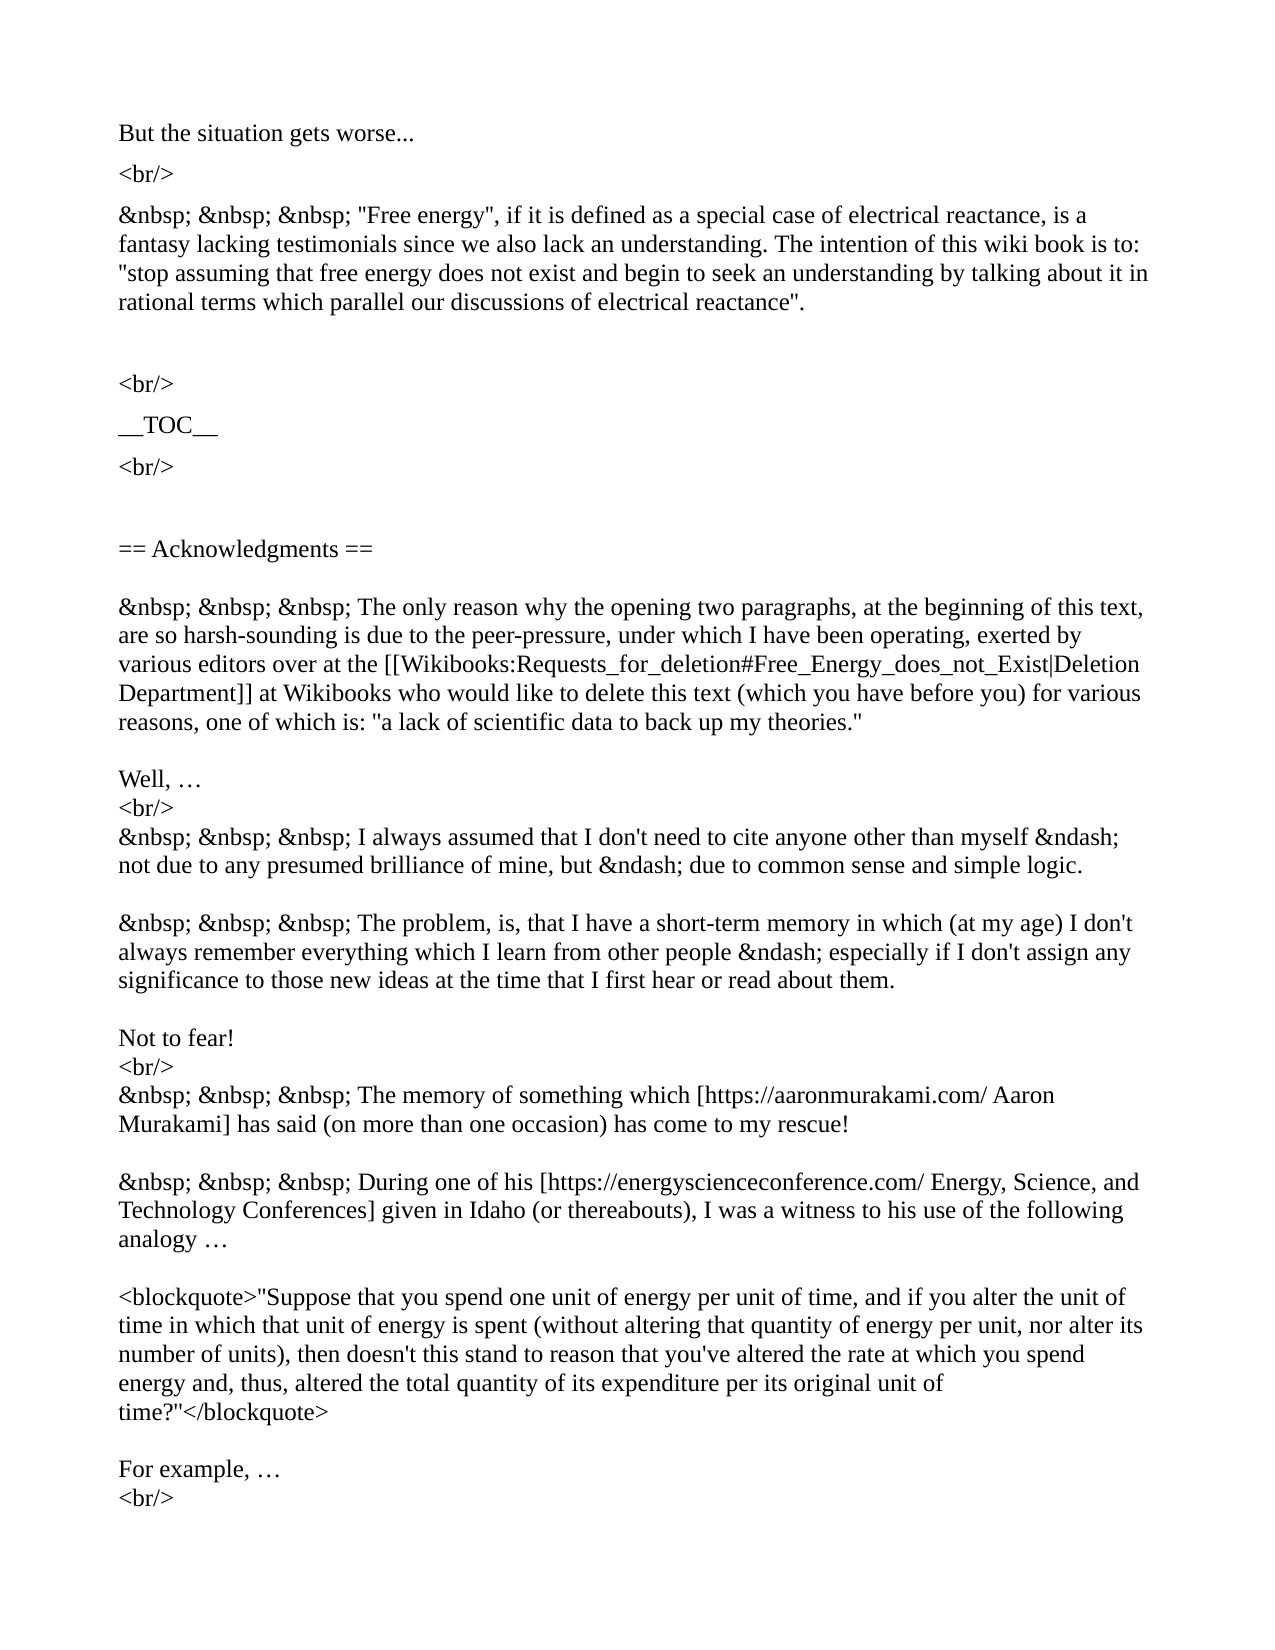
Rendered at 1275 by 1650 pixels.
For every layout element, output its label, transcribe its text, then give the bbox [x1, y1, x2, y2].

text For example, … [118, 1454, 1157, 1483]
text __TOC__ [118, 411, 1157, 439]
text &nbsp; &nbsp; &nbsp; ''Free energy'', if it is defined as a special case of electrical reactance, is a fantasy lacking testimonials since we also lack an understanding. The intention of this wiki book is to: ''stop assuming that free energy does not exist and begin to seek an understanding by talking about it in rational terms which parallel our discussions of electrical reactance''. [118, 201, 1157, 316]
text &nbsp; &nbsp; &nbsp; The only reason why the opening two paragraphs, at the beginning of this text, are so harsh-sounding is due to the peer-pressure, under which I have been operating, exerted by various editors over at the [[Wikibooks:Requests_for_deletion#Free_Energy_does_not_Exist|Deletion Department]] at Wikibooks who would like to delete this text (which you have before you) for various reasons, one of which is: ''a lack of scientific data to back up my theories.'' [118, 592, 1157, 736]
text <br/> [118, 159, 1157, 188]
text <br/> [118, 369, 1157, 398]
text &nbsp; &nbsp; &nbsp; The memory of something which [https://aaronmurakami.com/ Aaron Murakami] has said (on more than one occasion) has come to my rescue! [118, 1081, 1157, 1138]
text <br/> [118, 1052, 1157, 1081]
text But the situation gets worse... [118, 118, 1157, 147]
text <br/> [118, 793, 1157, 822]
text Not to fear! [118, 1023, 1157, 1052]
text &nbsp; &nbsp; &nbsp; I always assumed that I don't need to cite anyone other than myself &ndash; not due to any presumed brilliance of mine, but &ndash; due to common sense and simple logic. [118, 822, 1157, 879]
text &nbsp; &nbsp; &nbsp; During one of his [https://energyscienceconference.com/ Energy, Science, and Technology Conferences] given in Idaho (or thereabouts), I was a witness to his use of the following analogy … [118, 1167, 1157, 1253]
text Well, … [118, 764, 1157, 793]
text <br/> [118, 1483, 1157, 1512]
text <blockquote>''Suppose that you spend one unit of energy per unit of time, and if you alter the unit of time in which that unit of energy is spent (without altering that quantity of energy per unit, nor alter its number of units), then doesn't this stand to reason that you've altered the rate at which you spend energy and, thus, altered the total quantity of its expenditure per its original unit of time?''</blockquote> [118, 1282, 1157, 1426]
text &nbsp; &nbsp; &nbsp; The problem, is, that I have a short-term memory in which (at my age) I don't always remember everything which I learn from other people &ndash; especially if I don't assign any significance to those new ideas at the time that I first hear or read about them. [118, 908, 1157, 994]
text == Acknowledgments == [118, 534, 1157, 563]
text <br/> [118, 452, 1157, 481]
